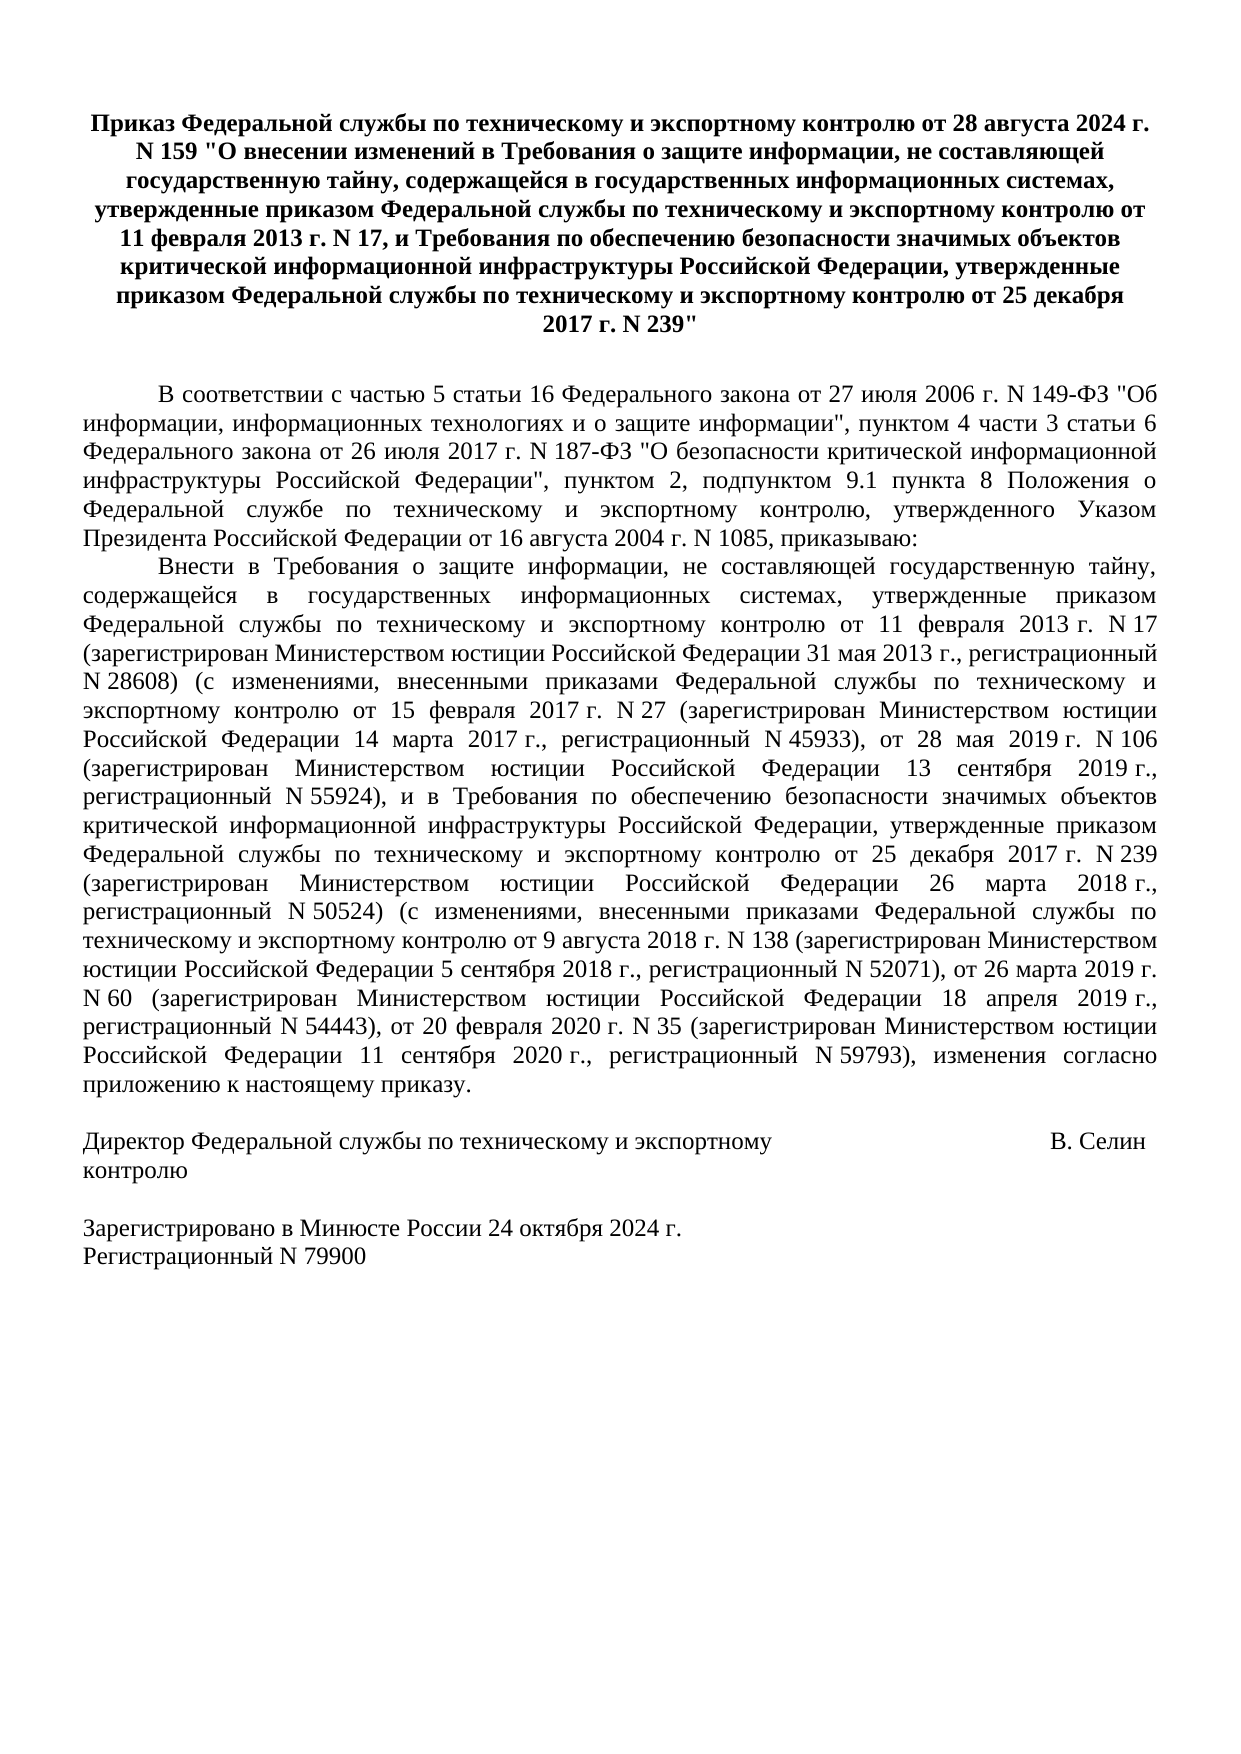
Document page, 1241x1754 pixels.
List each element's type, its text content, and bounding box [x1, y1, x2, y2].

table_header Директор Федеральной службы по техническому и экспортному контролю [83, 1126, 791, 1184]
subtitle Приказ Федеральной службы по техническому и экспортному контролю от 28 августа 2024 г. N 159 "О внесении изменений в Требования о защите информации, не составляющей государственную тайну, содержащейся в государственных информационных системах, утвержденные приказом Федеральной службы по техническому и экспортному контролю от 11 февраля 2013 г. N 17, и Требования по обеспечению безопасности значимых объектов критической информационной инфраструктуры Российской Федерации, утвержденные приказом Федеральной службы по техническому и экспортному контролю от 25 декабря 2017 г. N 239" [83, 108, 1157, 338]
text Внести в Требования о защите информации, не составляющей государственную тайну, содержащейся в государственных информационных системах, утвержденные приказом Федеральной службы по техническому и экспортному контролю от 11 февраля 2013 г. N 17 (зарегистрирован Министерством юстиции Российской Федерации 31 мая 2013 г., регистрационный N 28608) (с изменениями, внесенными приказами Федеральной службы по техническому и экспортному контролю от 15 февраля 2017 г. N 27 (зарегистрирован Министерством юстиции Российской Федерации 14 марта 2017 г., регистрационный N 45933), от 28 мая 2019 г. N 106 (зарегистрирован Министерством юстиции Российской Федерации 13 сентября 2019 г., регистрационный N 55924), и в Требования по обеспечению безопасности значимых объектов критической информационной инфраструктуры Российской Федерации, утвержденные приказом Федеральной службы по техническому и экспортному контролю от 25 декабря 2017 г. N 239 (зарегистрирован Министерством юстиции Российской Федерации 26 марта 2018 г., регистрационный N 50524) (с изменениями, внесенными приказами Федеральной службы по техническому и экспортному контролю от 9 августа 2018 г. N 138 (зарегистрирован Министерством юстиции Российской Федерации 5 сентября 2018 г., регистрационный N 52071), от 26 марта 2019 г. N 60 (зарегистрирован Министерством юстиции Российской Федерации 18 апреля 2019 г., регистрационный N 54443), от 20 февраля 2020 г. N 35 (зарегистрирован Министерством юстиции Российской Федерации 11 сентября 2020 г., регистрационный N 59793), изменения согласно приложению к настоящему приказу. [83, 551, 1157, 1098]
text В соответствии с частью 5 статьи 16 Федерального закона от 27 июля 2006 г. N 149-ФЗ "Об информации, информационных технологиях и о защите информации", пунктом 4 части 3 статьи 6 Федерального закона от 26 июля 2017 г. N 187-ФЗ "О безопасности критической информационной инфраструктуры Российской Федерации", пунктом 2, подпунктом 9.1 пункта 8 Положения о Федеральной службе по техническому и экспортному контролю, утвержденного Указом Президента Российской Федерации от 16 августа 2004 г. N 1085, приказываю: [83, 379, 1157, 551]
text Регистрационный N 79900 [83, 1241, 1157, 1270]
table_header В. Селин [791, 1126, 1146, 1184]
text Зарегистрировано в Минюсте России 24 октября 2024 г. [83, 1213, 1157, 1241]
